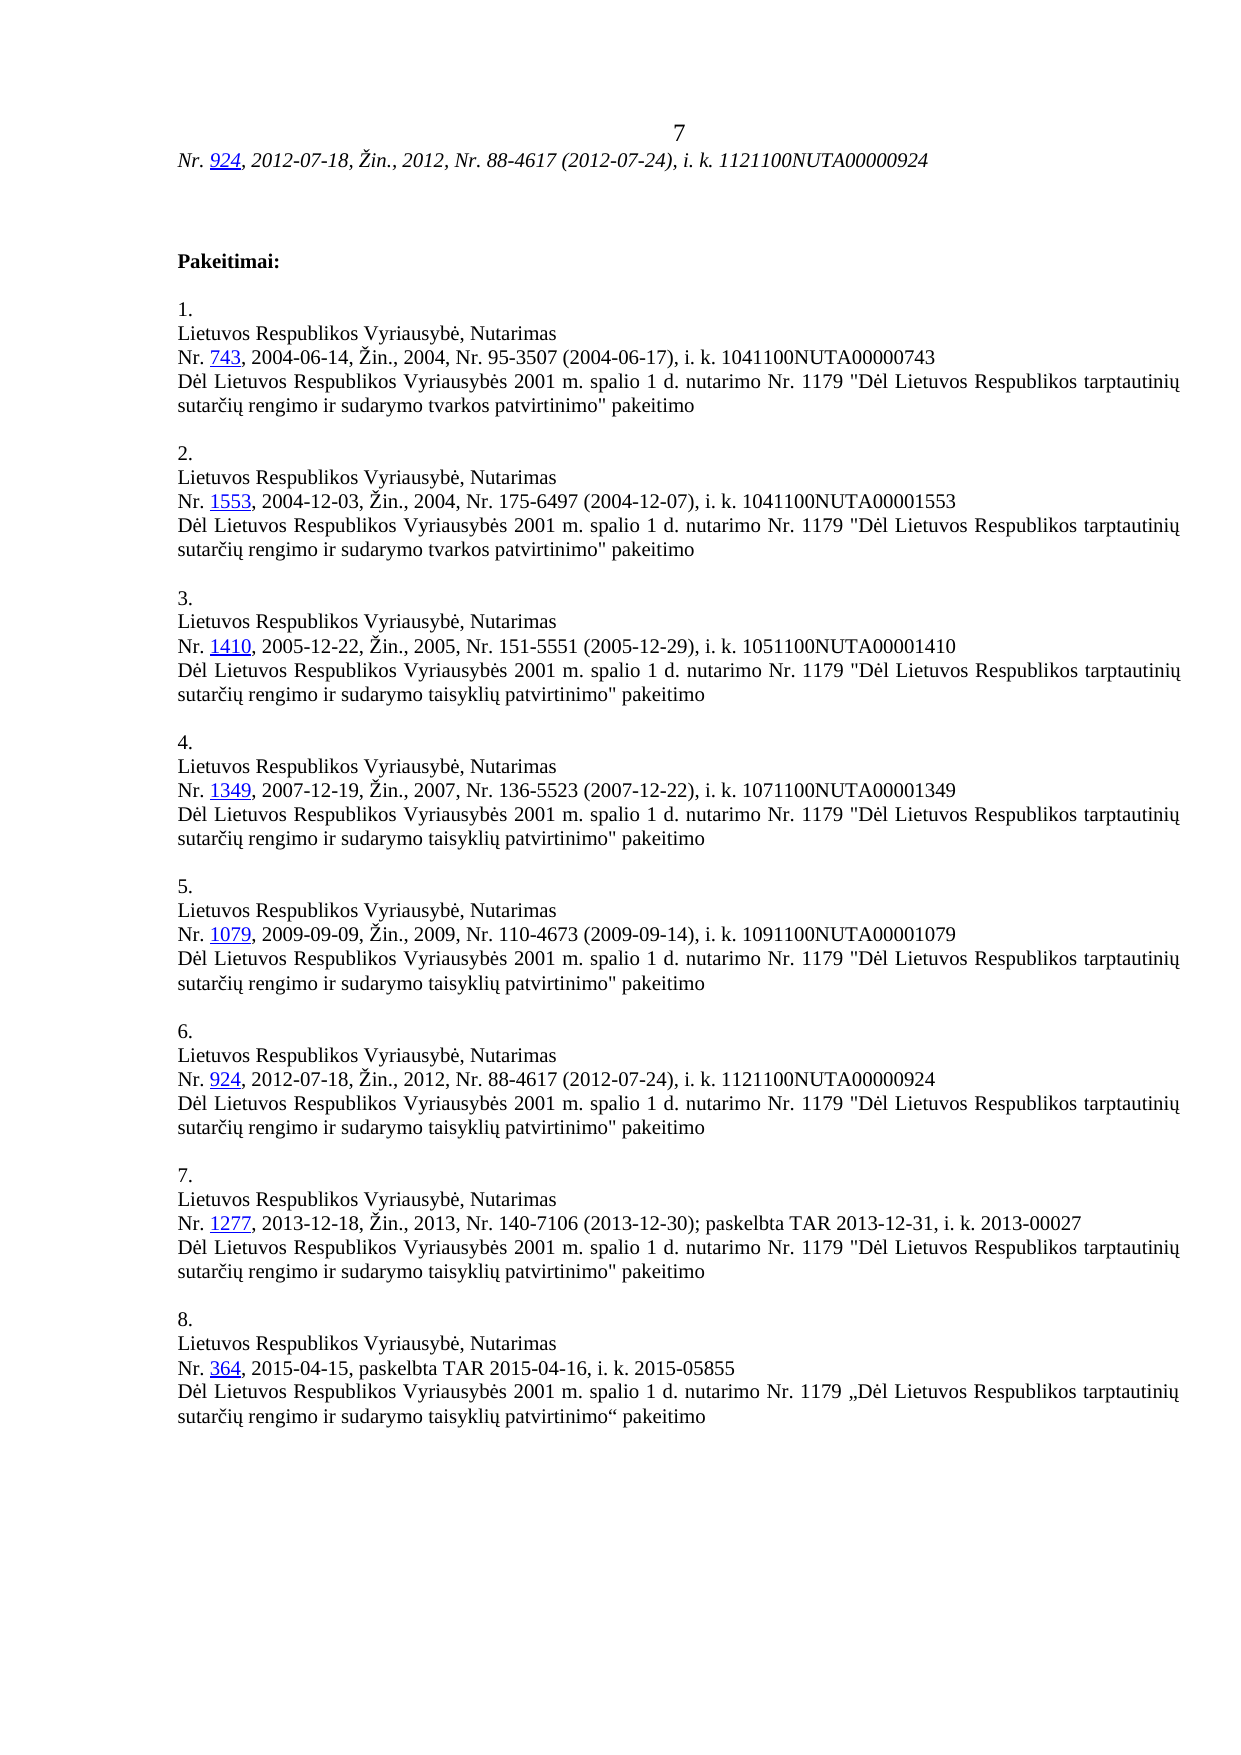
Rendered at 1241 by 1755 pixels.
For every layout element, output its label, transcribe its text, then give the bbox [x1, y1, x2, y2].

text Lietuvos Respublikos Vyriausybė, Nutarimas [177, 1331, 1181, 1355]
text 7. [177, 1163, 1181, 1187]
text Dėl Lietuvos Respublikos Vyriausybės 2001 m. spalio 1 d. nutarimo Nr. 1179 "Dėl Lietuvos Respublikos tarptautinių sutarčių rengimo ir sudarymo taisyklių patvirtinimo" pakeitimo [177, 658, 1181, 706]
text Nr. 1553, 2004-12-03, Žin., 2004, Nr. 175-6497 (2004-12-07), i. k. 1041100NUTA00001553 [177, 489, 1181, 513]
text Dėl Lietuvos Respublikos Vyriausybės 2001 m. spalio 1 d. nutarimo Nr. 1179 "Dėl Lietuvos Respublikos tarptautinių sutarčių rengimo ir sudarymo taisyklių patvirtinimo" pakeitimo [177, 1235, 1181, 1283]
text Nr. 1079, 2009-09-09, Žin., 2009, Nr. 110-4673 (2009-09-14), i. k. 1091100NUTA00001079 [177, 922, 1181, 946]
text Dėl Lietuvos Respublikos Vyriausybės 2001 m. spalio 1 d. nutarimo Nr. 1179 "Dėl Lietuvos Respublikos tarptautinių sutarčių rengimo ir sudarymo taisyklių patvirtinimo" pakeitimo [177, 946, 1181, 994]
text Lietuvos Respublikos Vyriausybė, Nutarimas [177, 754, 1181, 778]
text 8. [177, 1307, 1181, 1331]
text Nr. 743, 2004-06-14, Žin., 2004, Nr. 95-3507 (2004-06-17), i. k. 1041100NUTA00000743 [177, 345, 1181, 369]
text 5. [177, 874, 1181, 898]
text Dėl Lietuvos Respublikos Vyriausybės 2001 m. spalio 1 d. nutarimo Nr. 1179 „Dėl Lietuvos Respublikos tarptautinių sutarčių rengimo ir sudarymo taisyklių patvirtinimo“ pakeitimo [177, 1379, 1181, 1428]
text Lietuvos Respublikos Vyriausybė, Nutarimas [177, 898, 1181, 922]
text Nr. 1410, 2005-12-22, Žin., 2005, Nr. 151-5551 (2005-12-29), i. k. 1051100NUTA00001410 [177, 633, 1181, 658]
text Dėl Lietuvos Respublikos Vyriausybės 2001 m. spalio 1 d. nutarimo Nr. 1179 "Dėl Lietuvos Respublikos tarptautinių sutarčių rengimo ir sudarymo taisyklių patvirtinimo" pakeitimo [177, 1091, 1181, 1139]
text 2. [177, 441, 1181, 465]
text 6. [177, 1018, 1181, 1043]
text 3. [177, 585, 1181, 609]
text Nr. 924, 2012-07-18, Žin., 2012, Nr. 88-4617 (2012-07-24), i. k. 1121100NUTA00000924 [177, 148, 1181, 172]
text Lietuvos Respublikos Vyriausybė, Nutarimas [177, 1187, 1181, 1211]
text Pakeitimai: [177, 248, 1181, 273]
text Nr. 924, 2012-07-18, Žin., 2012, Nr. 88-4617 (2012-07-24), i. k. 1121100NUTA00000924 [177, 1067, 1181, 1091]
text Nr. 364, 2015-04-15, paskelbta TAR 2015-04-16, i. k. 2015-05855 [177, 1355, 1181, 1379]
text Lietuvos Respublikos Vyriausybė, Nutarimas [177, 1043, 1181, 1067]
text 4. [177, 730, 1181, 754]
text Lietuvos Respublikos Vyriausybė, Nutarimas [177, 609, 1181, 633]
text Lietuvos Respublikos Vyriausybė, Nutarimas [177, 321, 1181, 345]
text Nr. 1277, 2013-12-18, Žin., 2013, Nr. 140-7106 (2013-12-30); paskelbta TAR 2013-12-31, i. k. 2013-00027 [177, 1211, 1181, 1235]
text 1. [177, 297, 1181, 321]
text Nr. 1349, 2007-12-19, Žin., 2007, Nr. 136-5523 (2007-12-22), i. k. 1071100NUTA00001349 [177, 778, 1181, 802]
text Lietuvos Respublikos Vyriausybė, Nutarimas [177, 465, 1181, 489]
text Dėl Lietuvos Respublikos Vyriausybės 2001 m. spalio 1 d. nutarimo Nr. 1179 "Dėl Lietuvos Respublikos tarptautinių sutarčių rengimo ir sudarymo taisyklių patvirtinimo" pakeitimo [177, 802, 1181, 850]
text Dėl Lietuvos Respublikos Vyriausybės 2001 m. spalio 1 d. nutarimo Nr. 1179 "Dėl Lietuvos Respublikos tarptautinių sutarčių rengimo ir sudarymo tvarkos patvirtinimo" pakeitimo [177, 369, 1181, 417]
text Dėl Lietuvos Respublikos Vyriausybės 2001 m. spalio 1 d. nutarimo Nr. 1179 "Dėl Lietuvos Respublikos tarptautinių sutarčių rengimo ir sudarymo tvarkos patvirtinimo" pakeitimo [177, 513, 1181, 561]
